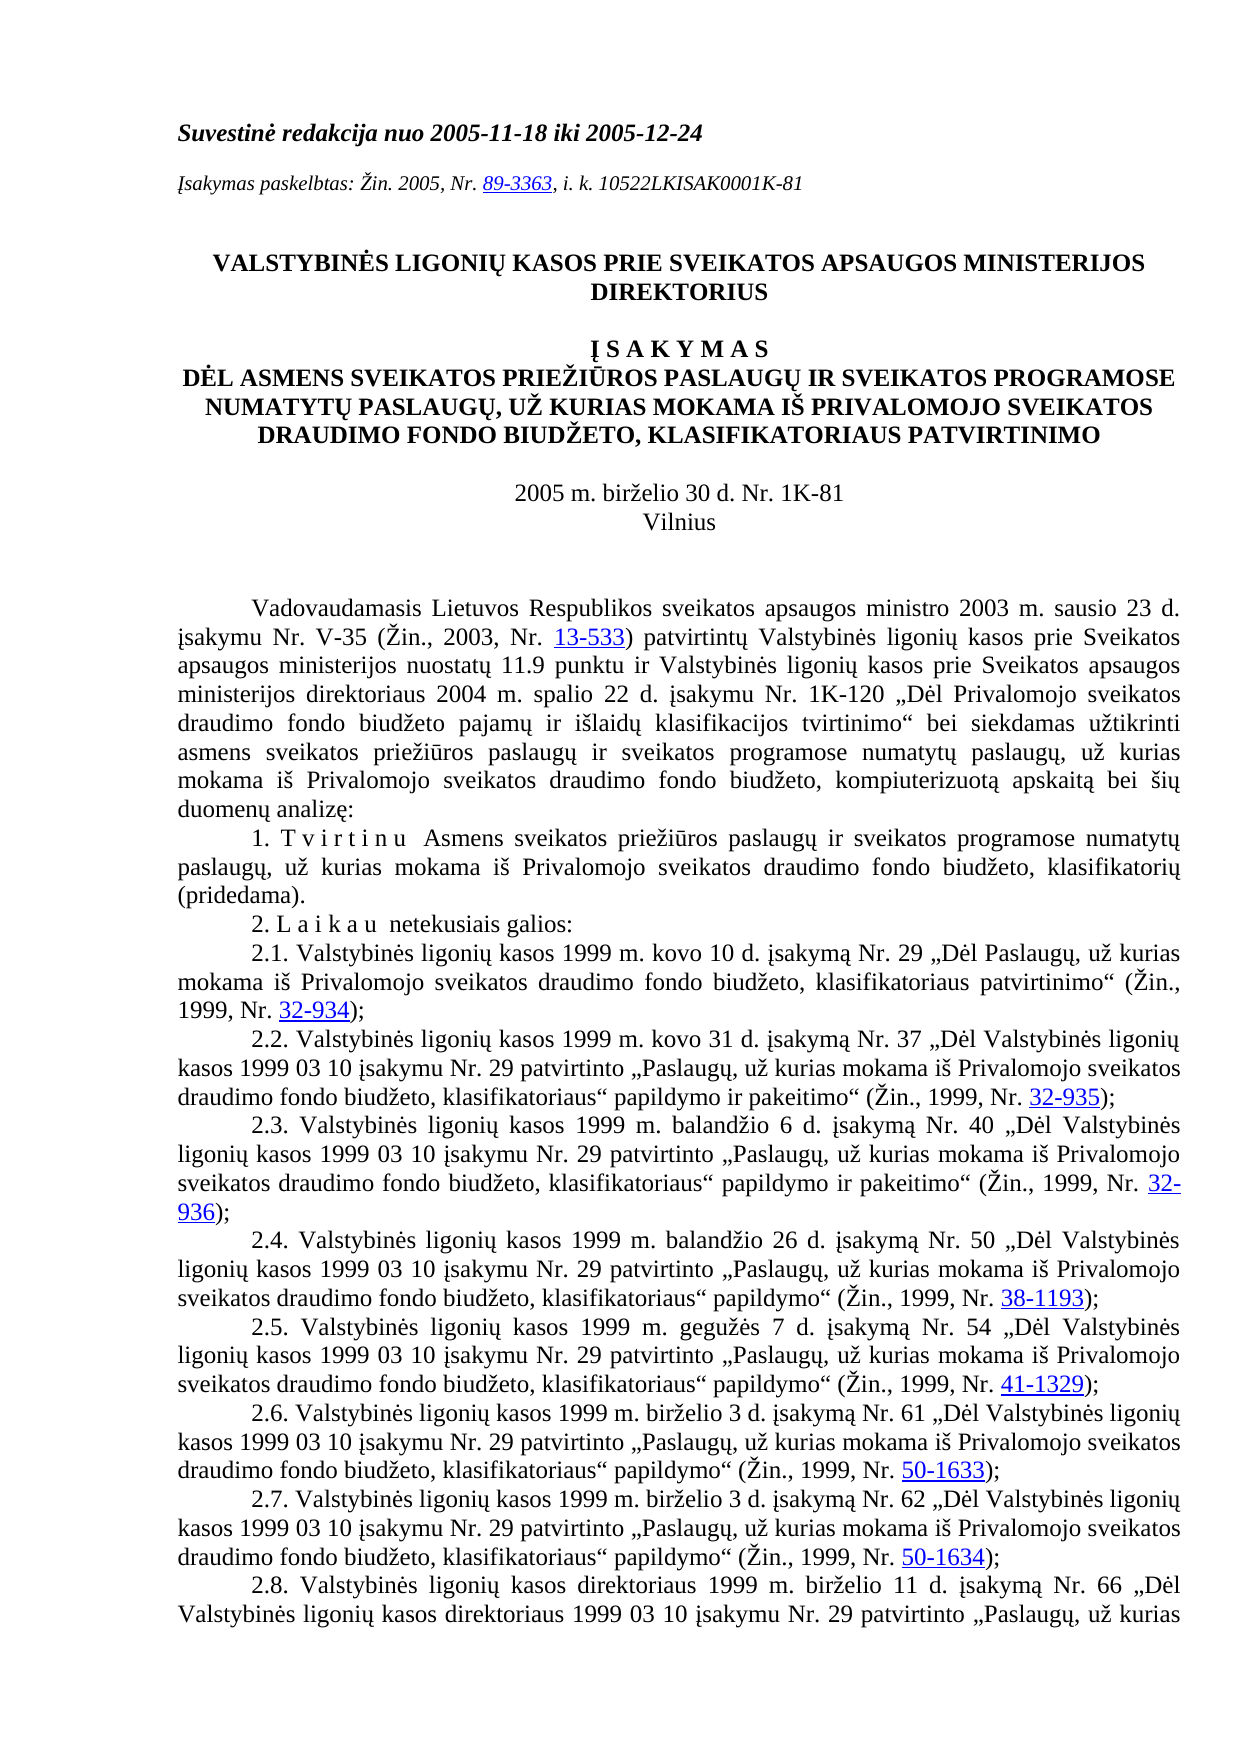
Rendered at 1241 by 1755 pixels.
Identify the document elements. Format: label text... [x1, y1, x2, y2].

text 2.4. Valstybinės ligonių kasos 1999 m. balandžio 26 d. įsakymą Nr. 50 „Dėl Valstybinės ligonių kasos 1999 03 10 įsakymu Nr. 29 patvirtinto „Paslaugų, už kurias mokama iš Privalomojo sveikatos draudimo fondo biudžeto, klasifikatoriaus“ papildymo“ (Žin., 1999, Nr. 38-1193); [177, 1225, 1181, 1312]
text Suvestinė redakcija nuo 2005-11-18 iki 2005-12-24 [177, 118, 1181, 147]
text 2.2. Valstybinės ligonių kasos 1999 m. kovo 31 d. įsakymą Nr. 37 „Dėl Valstybinės ligonių kasos 1999 03 10 įsakymu Nr. 29 patvirtinto „Paslaugų, už kurias mokama iš Privalomojo sveikatos draudimo fondo biudžeto, klasifikatoriaus“ papildymo ir pakeitimo“ (Žin., 1999, Nr. 32-935); [177, 1024, 1181, 1110]
text VALSTYBINĖS LIGONIŲ KASOS PRIE SVEIKATOS APSAUGOS MINISTERIJOS DIREKTORIUS [177, 248, 1181, 305]
text 2.8. Valstybinės ligonių kasos direktoriaus 1999 m. birželio 11 d. įsakymą Nr. 66 „Dėl Valstybinės ligonių kasos direktoriaus 1999 03 10 įsakymu Nr. 29 patvirtinto „Paslaugų, už kurias [177, 1570, 1181, 1628]
text 2.6. Valstybinės ligonių kasos 1999 m. birželio 3 d. įsakymą Nr. 61 „Dėl Valstybinės ligonių kasos 1999 03 10 įsakymu Nr. 29 patvirtinto „Paslaugų, už kurias mokama iš Privalomojo sveikatos draudimo fondo biudžeto, klasifikatoriaus“ papildymo“ (Žin., 1999, Nr. 50-1633); [177, 1398, 1181, 1484]
text 2. Laikau netekusiais galios: [177, 909, 1181, 938]
text Vadovaudamasis Lietuvos Respublikos sveikatos apsaugos ministro 2003 m. sausio 23 d. įsakymu Nr. V-35 (Žin., 2003, Nr. 13-533) patvirtintų Valstybinės ligonių kasos prie Sveikatos apsaugos ministerijos nuostatų 11.9 punktu ir Valstybinės ligonių kasos prie Sveikatos apsaugos ministerijos direktoriaus 2004 m. spalio 22 d. įsakymu Nr. 1K-120 „Dėl Privalomojo sveikatos draudimo fondo biudžeto pajamų ir išlaidų klasifikacijos tvirtinimo“ bei siekdamas užtikrinti asmens sveikatos priežiūros paslaugų ir sveikatos programose numatytų paslaugų, už kurias mokama iš Privalomojo sveikatos draudimo fondo biudžeto, kompiuterizuotą apskaitą bei šių duomenų analizę: [177, 593, 1181, 823]
text 1. Tvirtinu Asmens sveikatos priežiūros paslaugų ir sveikatos programose numatytų paslaugų, už kurias mokama iš Privalomojo sveikatos draudimo fondo biudžeto, klasifikatorių (pridedama). [177, 823, 1181, 909]
text Įsakymas paskelbtas: Žin. 2005, Nr. 89-3363, i. k. 10522LKISAK0001K-81 [177, 171, 1181, 195]
text 2.5. Valstybinės ligonių kasos 1999 m. gegužės 7 d. įsakymą Nr. 54 „Dėl Valstybinės ligonių kasos 1999 03 10 įsakymu Nr. 29 patvirtinto „Paslaugų, už kurias mokama iš Privalomojo sveikatos draudimo fondo biudžeto, klasifikatoriaus“ papildymo“ (Žin., 1999, Nr. 41-1329); [177, 1312, 1181, 1398]
text 2.1. Valstybinės ligonių kasos 1999 m. kovo 10 d. įsakymą Nr. 29 „Dėl Paslaugų, už kurias mokama iš Privalomojo sveikatos draudimo fondo biudžeto, klasifikatoriaus patvirtinimo“ (Žin., 1999, Nr. 32-934); [177, 938, 1181, 1024]
text Vilnius [177, 507, 1181, 535]
text 2.3. Valstybinės ligonių kasos 1999 m. balandžio 6 d. įsakymą Nr. 40 „Dėl Valstybinės ligonių kasos 1999 03 10 įsakymu Nr. 29 patvirtinto „Paslaugų, už kurias mokama iš Privalomojo sveikatos draudimo fondo biudžeto, klasifikatoriaus“ papildymo ir pakeitimo“ (Žin., 1999, Nr. 32-936); [177, 1110, 1181, 1225]
text 2.7. Valstybinės ligonių kasos 1999 m. birželio 3 d. įsakymą Nr. 62 „Dėl Valstybinės ligonių kasos 1999 03 10 įsakymu Nr. 29 patvirtinto „Paslaugų, už kurias mokama iš Privalomojo sveikatos draudimo fondo biudžeto, klasifikatoriaus“ papildymo“ (Žin., 1999, Nr. 50-1634); [177, 1484, 1181, 1570]
text DĖL ASMENS SVEIKATOS PRIEŽIŪROS PASLAUGŲ IR SVEIKATOS PROGRAMOSE NUMATYTŲ PASLAUGŲ, UŽ KURIAS MOKAMA IŠ PRIVALOMOJO SVEIKATOS DRAUDIMO FONDO BIUDŽETO, KLASIFIKATORIAUS PATVIRTINIMO [177, 363, 1181, 449]
text Į S A K Y M A S [177, 334, 1181, 363]
text 2005 m. birželio 30 d. Nr. 1K-81 [177, 478, 1181, 507]
